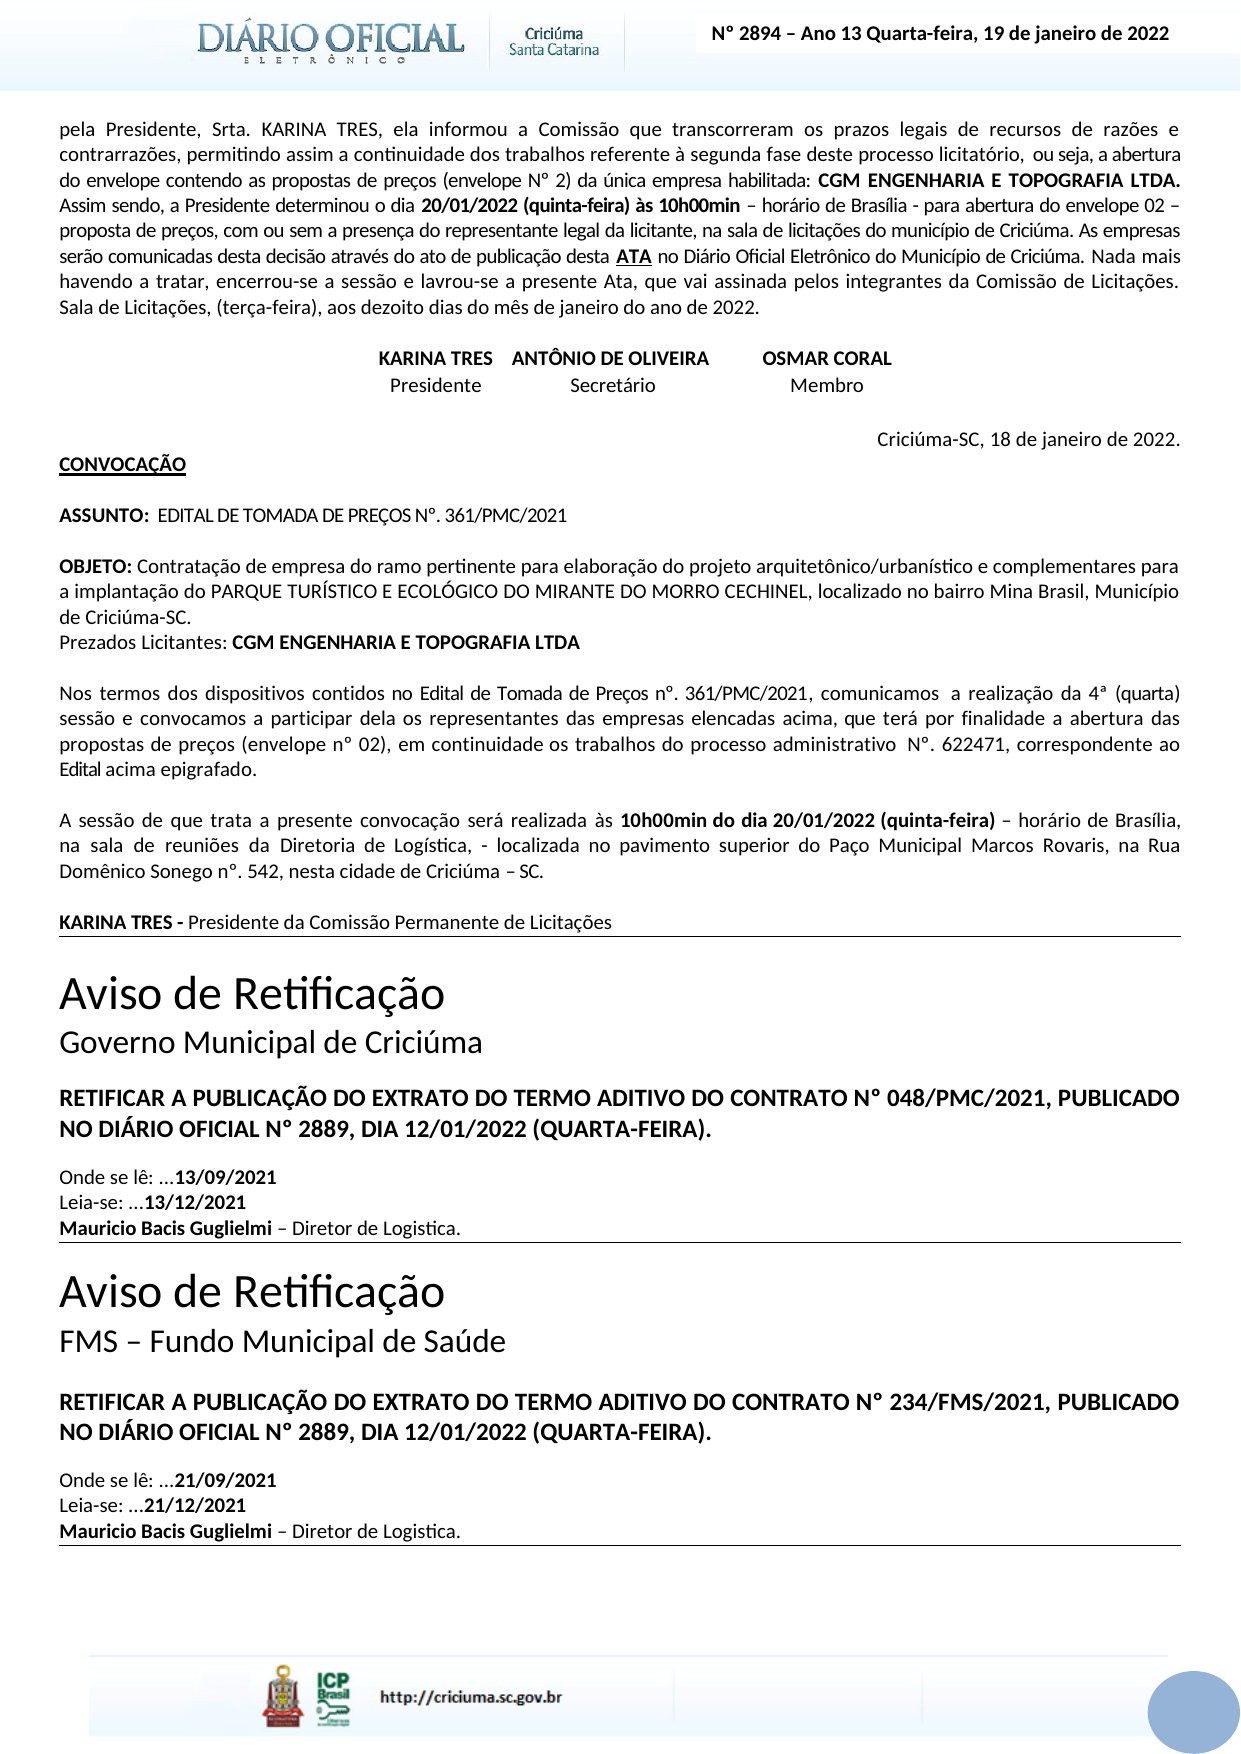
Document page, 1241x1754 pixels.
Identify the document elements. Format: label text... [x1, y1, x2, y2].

text Aviso de Retificação [59, 963, 1181, 1021]
text Governo Municipal de Criciúma [59, 1021, 1181, 1062]
text FMS – Fundo Municipal de Saúde [59, 1319, 1181, 1360]
text Criciúma-SC, 18 de janeiro de 2022. [59, 426, 1181, 451]
text Aviso de Retificação [59, 1261, 1181, 1319]
text KARINA TRES - Presidente da Comissão Permanente de Licitações [59, 909, 1181, 936]
text ASSUNTO: EDITAL DE TOMADA DE PREÇOS Nº. 361/PMC/2021 [59, 502, 1184, 528]
table_cell Presidente [369, 373, 502, 401]
table_header OSMAR CORAL [753, 345, 901, 373]
text RETIFICAR A PUBLICAÇÃO DO EXTRATO DO TERMO ADITIVO DO CONTRATO Nº 234/FMS/2021, PUBLICADO NO DIÁRIO OFICIAL Nº 2889, DIA 12/01/2022 (QUARTA-FEIRA). [59, 1386, 1181, 1447]
table_header KARINA TRES [369, 345, 502, 373]
table_header ANTÔNIO DE OLIVEIRA [502, 345, 753, 373]
text RETIFICAR A PUBLICAÇÃO DO EXTRATO DO TERMO ADITIVO DO CONTRATO Nº 048/PMC/2021, PUBLICADO NO DIÁRIO OFICIAL Nº 2889, DIA 12/01/2022 (QUARTA-FEIRA). [59, 1082, 1181, 1143]
text Mauricio Bacis Guglielmi – Diretor de Logistica. [59, 1215, 1181, 1242]
text CONVOCAÇÃO [59, 451, 1181, 477]
text Prezados Licitantes: CGM ENGENHARIA E TOPOGRAFIA LTDA [59, 629, 1181, 655]
text Nos termos dos dispositivos contidos no Edital de Tomada de Preços nº. 361/PMC/2021, comunicamos a realização da 4ª (quarta) sessão e convocamos a participar dela os representantes das empresas elencadas acima, que terá por finalidade a abertura das propostas de preços (envelope nº 02), em continuidade os trabalhos do processo administrativo Nº. 622471, correspondente ao Edital acima epigrafado. [59, 680, 1181, 782]
text Leia-se: ...21/12/2021 [59, 1492, 1181, 1518]
text Onde se lê: ...13/09/2021 [59, 1164, 1181, 1189]
text OBJETO: Contratação de empresa do ramo pertinente para elaboração do projeto arquitetônico/urbanístico e complementares para a implantação do PARQUE TURÍSTICO E ECOLÓGICO DO MIRANTE DO MORRO CECHINEL, localizado no bairro Mina Brasil, Município de Criciúma-SC. [59, 553, 1181, 629]
table_cell Secretário [502, 373, 753, 401]
table_cell Membro [753, 373, 901, 401]
text Mauricio Bacis Guglielmi – Diretor de Logistica. [59, 1518, 1181, 1545]
text pela Presidente, Srta. KARINA TRES, ela informou a Comissão que transcorreram os prazos legais de recursos de razões e contrarrazões, permitindo assim a continuidade dos trabalhos referente à segunda fase deste processo licitatório, ou seja, a abertura do envelope contendo as propostas de preços (envelope Nº 2) da única empresa habilitada: CGM ENGENHARIA E TOPOGRAFIA LTDA. Assim sendo, a Presidente determinou o dia 20/01/2022 (quinta-feira) às 10h00min – horário de Brasília - para abertura do envelope 02 – proposta de preços, com ou sem a presença do representante legal da licitante, na sala de licitações do município de Criciúma. As empresas serão comunicadas desta decisão através do ato de publicação desta ATA no Diário Oficial Eletrônico do Município de Criciúma. Nada mais havendo a tratar, encerrou-se a sessão e lavrou-se a presente Ata, que vai assinada pelos integrantes da Comissão de Licitações. Sala de Licitações, (terça-feira), aos dezoito dias do mês de janeiro do ano de 2022. [59, 116, 1181, 319]
text A sessão de que trata a presente convocação será realizada às 10h00min do dia 20/01/2022 (quinta-feira) – horário de Brasília, na sala de reuniões da Diretoria de Logística, - localizada no pavimento superior do Paço Municipal Marcos Rovaris, na Rua Domênico Sonego nº. 542, nesta cidade de Criciúma – SC. [59, 807, 1182, 883]
text Onde se lê: ...21/09/2021 [59, 1467, 1181, 1492]
text Leia-se: ...13/12/2021 [59, 1189, 1181, 1215]
